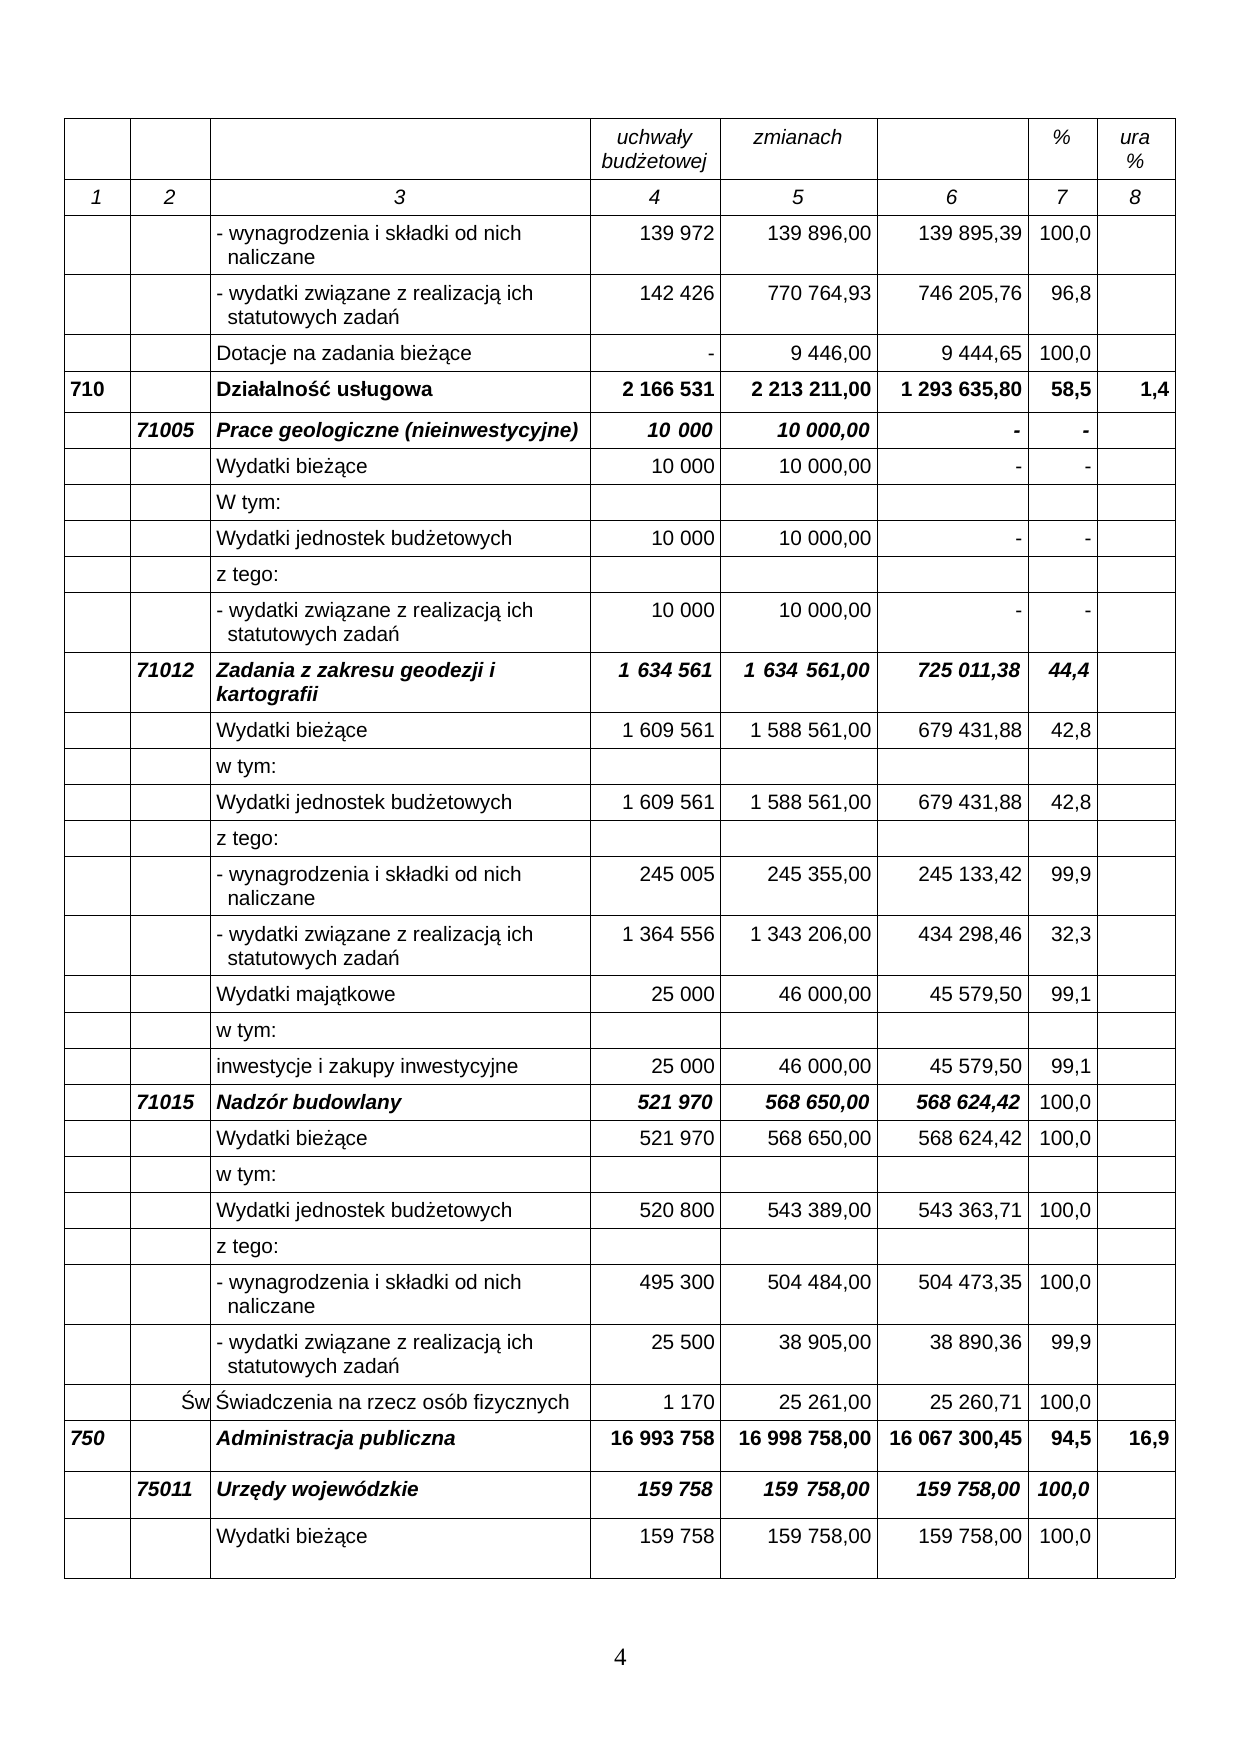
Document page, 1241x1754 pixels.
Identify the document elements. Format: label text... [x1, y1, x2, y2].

table_cell [1029, 485, 1097, 519]
table_cell 521 970 [591, 1085, 720, 1119]
table_cell [1029, 821, 1097, 856]
table_cell 25 000 [591, 1049, 720, 1083]
table_cell [1098, 976, 1175, 1011]
table_cell [131, 275, 210, 334]
table_cell 504 484,00 [721, 1265, 877, 1323]
table_cell 100,0 [1029, 1472, 1097, 1518]
table_cell [878, 119, 1028, 178]
table_cell 10 000,00 [721, 413, 877, 448]
table_cell 568 650,00 [721, 1121, 877, 1156]
table_cell [65, 1229, 130, 1264]
table_cell 10 000 [591, 449, 720, 484]
table_cell [65, 916, 130, 975]
table_cell [65, 1265, 130, 1323]
table_cell 5 [721, 180, 877, 214]
table_cell 2 213 211,00 [721, 372, 877, 412]
table_cell 10 000,00 [721, 593, 877, 652]
table_cell 495 300 [591, 1265, 720, 1323]
table_cell [591, 749, 720, 784]
table_cell [65, 713, 130, 748]
table_cell [1098, 485, 1175, 519]
table_cell 750 [65, 1421, 130, 1471]
table_cell 10 000,00 [721, 521, 877, 556]
table_cell z tego: [211, 821, 590, 856]
table_cell Nadzór budowlany [211, 1085, 590, 1119]
table_cell 16 998 758,00 [721, 1421, 877, 1471]
table_cell [65, 857, 130, 915]
table_cell [131, 857, 210, 915]
table_cell 46 000,00 [721, 976, 877, 1011]
table_cell [65, 1049, 130, 1083]
table_cell 44,4 [1029, 653, 1097, 712]
table_cell [65, 335, 130, 371]
table_cell 679 431,88 [878, 713, 1028, 748]
table_cell [721, 485, 877, 519]
table_cell 75011 [131, 1472, 210, 1518]
table_cell [878, 749, 1028, 784]
table_cell [131, 1157, 210, 1192]
table_cell [1098, 593, 1175, 652]
table_cell 10 000 [591, 521, 720, 556]
table_cell - [591, 335, 720, 371]
table_cell 94,5 [1029, 1421, 1097, 1471]
table_cell [878, 1157, 1028, 1192]
table_cell 3 [211, 180, 590, 214]
table_cell 159 758 [591, 1472, 720, 1518]
table_cell w tym: [211, 749, 590, 784]
table_cell 100,0 [1029, 1265, 1097, 1323]
table_cell [1029, 1157, 1097, 1192]
table_cell 100,0 [1029, 1193, 1097, 1228]
table_cell 99,1 [1029, 1049, 1097, 1083]
table_cell inwestycje i zakupy inwestycyjne [211, 1049, 590, 1083]
table_cell 1 170 [591, 1385, 720, 1419]
table_cell Zadania z zakresu geodezji i kartografii [211, 653, 590, 712]
table_cell 10 000 [591, 593, 720, 652]
table_cell [591, 485, 720, 519]
table_cell [65, 1157, 130, 1192]
table_cell [1098, 275, 1175, 334]
table_cell 71005 [131, 413, 210, 448]
table_cell 25 260,71 [878, 1385, 1028, 1419]
table_cell 139 972 [591, 216, 720, 274]
table_cell [1098, 413, 1175, 448]
table_cell [1098, 1519, 1175, 1577]
table_cell [1098, 1085, 1175, 1119]
table_cell [65, 821, 130, 856]
table_cell [131, 119, 210, 178]
table_cell 71015 [131, 1085, 210, 1119]
table_cell ura % [1098, 119, 1175, 178]
table_cell [131, 1385, 210, 1419]
table_cell [1098, 821, 1175, 856]
table_cell 139 895,39 [878, 216, 1028, 274]
table_cell - wydatki związane z realizacją ich statutowych zadań [211, 916, 590, 975]
table_cell 100,0 [1029, 1385, 1097, 1419]
table_cell Dotacje na zadania bieżące [211, 335, 590, 371]
table_cell - [1029, 521, 1097, 556]
table_cell [131, 785, 210, 819]
table_cell Urzędy wojewódzkie [211, 1472, 590, 1518]
table_cell 1 588 561,00 [721, 785, 877, 819]
table_cell 543 389,00 [721, 1193, 877, 1228]
table_cell 99,9 [1029, 1325, 1097, 1383]
table_cell 46 000,00 [721, 1049, 877, 1083]
table_cell [131, 1013, 210, 1047]
table_cell - [878, 449, 1028, 484]
table_cell 746 205,76 [878, 275, 1028, 334]
table_cell [1098, 1265, 1175, 1323]
table_cell [65, 119, 130, 178]
table_cell [65, 976, 130, 1011]
table_cell 725 011,38 [878, 653, 1028, 712]
table_cell Wydatki majątkowe [211, 976, 590, 1011]
table_cell 10 000 [591, 413, 720, 448]
table_cell [1098, 1325, 1175, 1383]
table_cell [131, 713, 210, 748]
table_cell 1 293 635,80 [878, 372, 1028, 412]
table_cell - wynagrodzenia i składki od nich naliczane [211, 216, 590, 274]
table_cell 1 634 561 [591, 653, 720, 712]
table_cell [591, 557, 720, 592]
table_cell 96,8 [1029, 275, 1097, 334]
table_cell 2 [131, 180, 210, 214]
table_cell [1098, 713, 1175, 748]
table_cell 100,0 [1029, 216, 1097, 274]
table_cell [131, 372, 210, 412]
table_cell [1098, 557, 1175, 592]
table_cell [1098, 1013, 1175, 1047]
table_cell [1029, 1229, 1097, 1264]
table_cell [131, 1121, 210, 1156]
table_cell % [1029, 119, 1097, 178]
table_cell [131, 1325, 210, 1383]
table_cell - [1029, 593, 1097, 652]
table_cell Wydatki jednostek budżetowych [211, 1193, 590, 1228]
table_cell [591, 1229, 720, 1264]
table_cell [878, 485, 1028, 519]
table_cell w tym: [211, 1157, 590, 1192]
table_cell [131, 1421, 210, 1471]
table_cell zmianach [721, 119, 877, 178]
table_cell 159 758,00 [878, 1472, 1028, 1518]
table_cell 38 905,00 [721, 1325, 877, 1383]
table_cell W tym: [211, 485, 590, 519]
table_cell [878, 821, 1028, 856]
table_cell 159 758,00 [878, 1519, 1028, 1577]
table_cell 245 133,42 [878, 857, 1028, 915]
table_cell 9 446,00 [721, 335, 877, 371]
table_cell 45 579,50 [878, 976, 1028, 1011]
table_cell [65, 413, 130, 448]
table_cell 1,4 [1098, 372, 1175, 412]
table_cell [131, 821, 210, 856]
table_cell [1098, 857, 1175, 915]
table_cell [65, 1472, 130, 1518]
table_cell [65, 1385, 130, 1419]
table_cell 71012 [131, 653, 210, 712]
table_cell [65, 1519, 130, 1577]
table_cell Wydatki jednostek budżetowych [211, 785, 590, 819]
table_cell 25 261,00 [721, 1385, 877, 1419]
table_cell 1 609 561 [591, 713, 720, 748]
table_cell [131, 485, 210, 519]
table_cell [65, 557, 130, 592]
table_cell [878, 1013, 1028, 1047]
table_cell 568 650,00 [721, 1085, 877, 1119]
table_cell - [878, 521, 1028, 556]
table_cell 1 364 556 [591, 916, 720, 975]
table_cell Wydatki bieżące [211, 449, 590, 484]
table_cell [1098, 1229, 1175, 1264]
table_cell 679 431,88 [878, 785, 1028, 819]
table_cell 100,0 [1029, 1121, 1097, 1156]
table_cell 100,0 [1029, 335, 1097, 371]
table_cell [1098, 1193, 1175, 1228]
table_cell [591, 1157, 720, 1192]
table_cell [1098, 1121, 1175, 1156]
table_cell [65, 216, 130, 274]
table_cell [131, 593, 210, 652]
table_cell [131, 335, 210, 371]
table_cell [65, 485, 130, 519]
table_cell 504 473,35 [878, 1265, 1028, 1323]
table_cell [721, 1013, 877, 1047]
table_cell [131, 1265, 210, 1323]
table_cell [131, 449, 210, 484]
table_cell [131, 976, 210, 1011]
table_cell 32,3 [1029, 916, 1097, 975]
table_cell 1 [65, 180, 130, 214]
table_cell Administracja publiczna [211, 1421, 590, 1471]
table_cell 58,5 [1029, 372, 1097, 412]
table_cell 543 363,71 [878, 1193, 1028, 1228]
table_cell - wydatki związane z realizacją ich statutowych zadań [211, 275, 590, 334]
table_cell 16,9 [1098, 1421, 1175, 1471]
table_cell 1 609 561 [591, 785, 720, 819]
table_cell [65, 1193, 130, 1228]
table_cell 42,8 [1029, 785, 1097, 819]
table_cell [721, 749, 877, 784]
table_cell 99,1 [1029, 976, 1097, 1011]
table_cell - [878, 593, 1028, 652]
table_cell 99,9 [1029, 857, 1097, 915]
table_cell Wydatki bieżące [211, 1121, 590, 1156]
table_cell [65, 521, 130, 556]
table_cell [1098, 1385, 1175, 1419]
table_cell 520 800 [591, 1193, 720, 1228]
table_cell Prace geologiczne (nieinwestycyjne) [211, 413, 590, 448]
table_cell [1098, 216, 1175, 274]
table_cell w tym: [211, 1013, 590, 1047]
table_cell 10 000,00 [721, 449, 877, 484]
table_cell - wynagrodzenia i składki od nich naliczane [211, 1265, 590, 1323]
table_cell Św Świadczenia na rzecz osób fizycznych [211, 1385, 590, 1419]
table_cell 159 758 [591, 1519, 720, 1577]
table_cell [65, 449, 130, 484]
table_cell - wynagrodzenia i składki od nich naliczane [211, 857, 590, 915]
table_cell [1029, 749, 1097, 784]
table_cell z tego: [211, 1229, 590, 1264]
table_cell Wydatki bieżące [211, 713, 590, 748]
table_cell Wydatki jednostek budżetowych [211, 521, 590, 556]
table_cell 710 [65, 372, 130, 412]
table_cell 100,0 [1029, 1519, 1097, 1577]
table_cell [721, 557, 877, 592]
table_cell [65, 1325, 130, 1383]
table_cell [1098, 521, 1175, 556]
table_cell - [878, 413, 1028, 448]
table_cell 159 758,00 [721, 1519, 877, 1577]
table_cell [1098, 335, 1175, 371]
table_cell 38 890,36 [878, 1325, 1028, 1383]
table_cell 45 579,50 [878, 1049, 1028, 1083]
table_cell 139 896,00 [721, 216, 877, 274]
table_cell - wydatki związane z realizacją ich statutowych zadań [211, 1325, 590, 1383]
table_cell [131, 749, 210, 784]
table_cell [721, 821, 877, 856]
table_cell 1 634 561,00 [721, 653, 877, 712]
table_cell [1098, 653, 1175, 712]
table_cell 434 298,46 [878, 916, 1028, 975]
table_cell 7 [1029, 180, 1097, 214]
table_cell [131, 216, 210, 274]
table_cell 2 166 531 [591, 372, 720, 412]
table_cell 6 [878, 180, 1028, 214]
table_cell [591, 1013, 720, 1047]
table_cell Wydatki bieżące [211, 1519, 590, 1577]
table_cell [65, 1121, 130, 1156]
table_cell [878, 557, 1028, 592]
table_cell 568 624,42 [878, 1085, 1028, 1119]
table_cell Działalność usługowa [211, 372, 590, 412]
table_cell [131, 521, 210, 556]
table_cell 25 000 [591, 976, 720, 1011]
table_cell 1 588 561,00 [721, 713, 877, 748]
table_cell [211, 119, 590, 178]
table_cell [1098, 749, 1175, 784]
table_cell [878, 1229, 1028, 1264]
table_cell 4 [591, 180, 720, 214]
table_cell - [1029, 449, 1097, 484]
table_cell [1098, 449, 1175, 484]
table_cell 1 343 206,00 [721, 916, 877, 975]
table_cell [131, 1229, 210, 1264]
table_cell 42,8 [1029, 713, 1097, 748]
table_cell [1029, 1013, 1097, 1047]
table_cell [65, 653, 130, 712]
table_cell [721, 1229, 877, 1264]
table_cell 159 758,00 [721, 1472, 877, 1518]
table_cell 770 764,93 [721, 275, 877, 334]
table_cell 16 993 758 [591, 1421, 720, 1471]
table_cell [131, 1049, 210, 1083]
table_cell 9 444,65 [878, 335, 1028, 371]
table_cell 568 624,42 [878, 1121, 1028, 1156]
table_cell 245 355,00 [721, 857, 877, 915]
table_cell 142 426 [591, 275, 720, 334]
table_cell uchwały budżetowej [591, 119, 720, 178]
table_cell 100,0 [1029, 1085, 1097, 1119]
table_cell - [1029, 413, 1097, 448]
table_cell [131, 1519, 210, 1577]
table_cell z tego: [211, 557, 590, 592]
table_cell [1098, 785, 1175, 819]
table_cell [131, 916, 210, 975]
table_cell 521 970 [591, 1121, 720, 1156]
table_cell [1098, 916, 1175, 975]
table_cell [1098, 1157, 1175, 1192]
table_cell 8 [1098, 180, 1175, 214]
table_cell [1029, 557, 1097, 592]
table_cell - wydatki związane z realizacją ich statutowych zadań [211, 593, 590, 652]
table_cell [591, 821, 720, 856]
table_cell [1098, 1472, 1175, 1518]
table_cell [65, 1013, 130, 1047]
table_cell [65, 749, 130, 784]
table_cell 16 067 300,45 [878, 1421, 1028, 1471]
table_cell 245 005 [591, 857, 720, 915]
table_cell [131, 1193, 210, 1228]
table_cell [65, 275, 130, 334]
table_cell 25 500 [591, 1325, 720, 1383]
table_cell [65, 593, 130, 652]
table_cell [65, 1085, 130, 1119]
table_cell [1098, 1049, 1175, 1083]
table_cell [721, 1157, 877, 1192]
table_cell [65, 785, 130, 819]
table_cell [131, 557, 210, 592]
